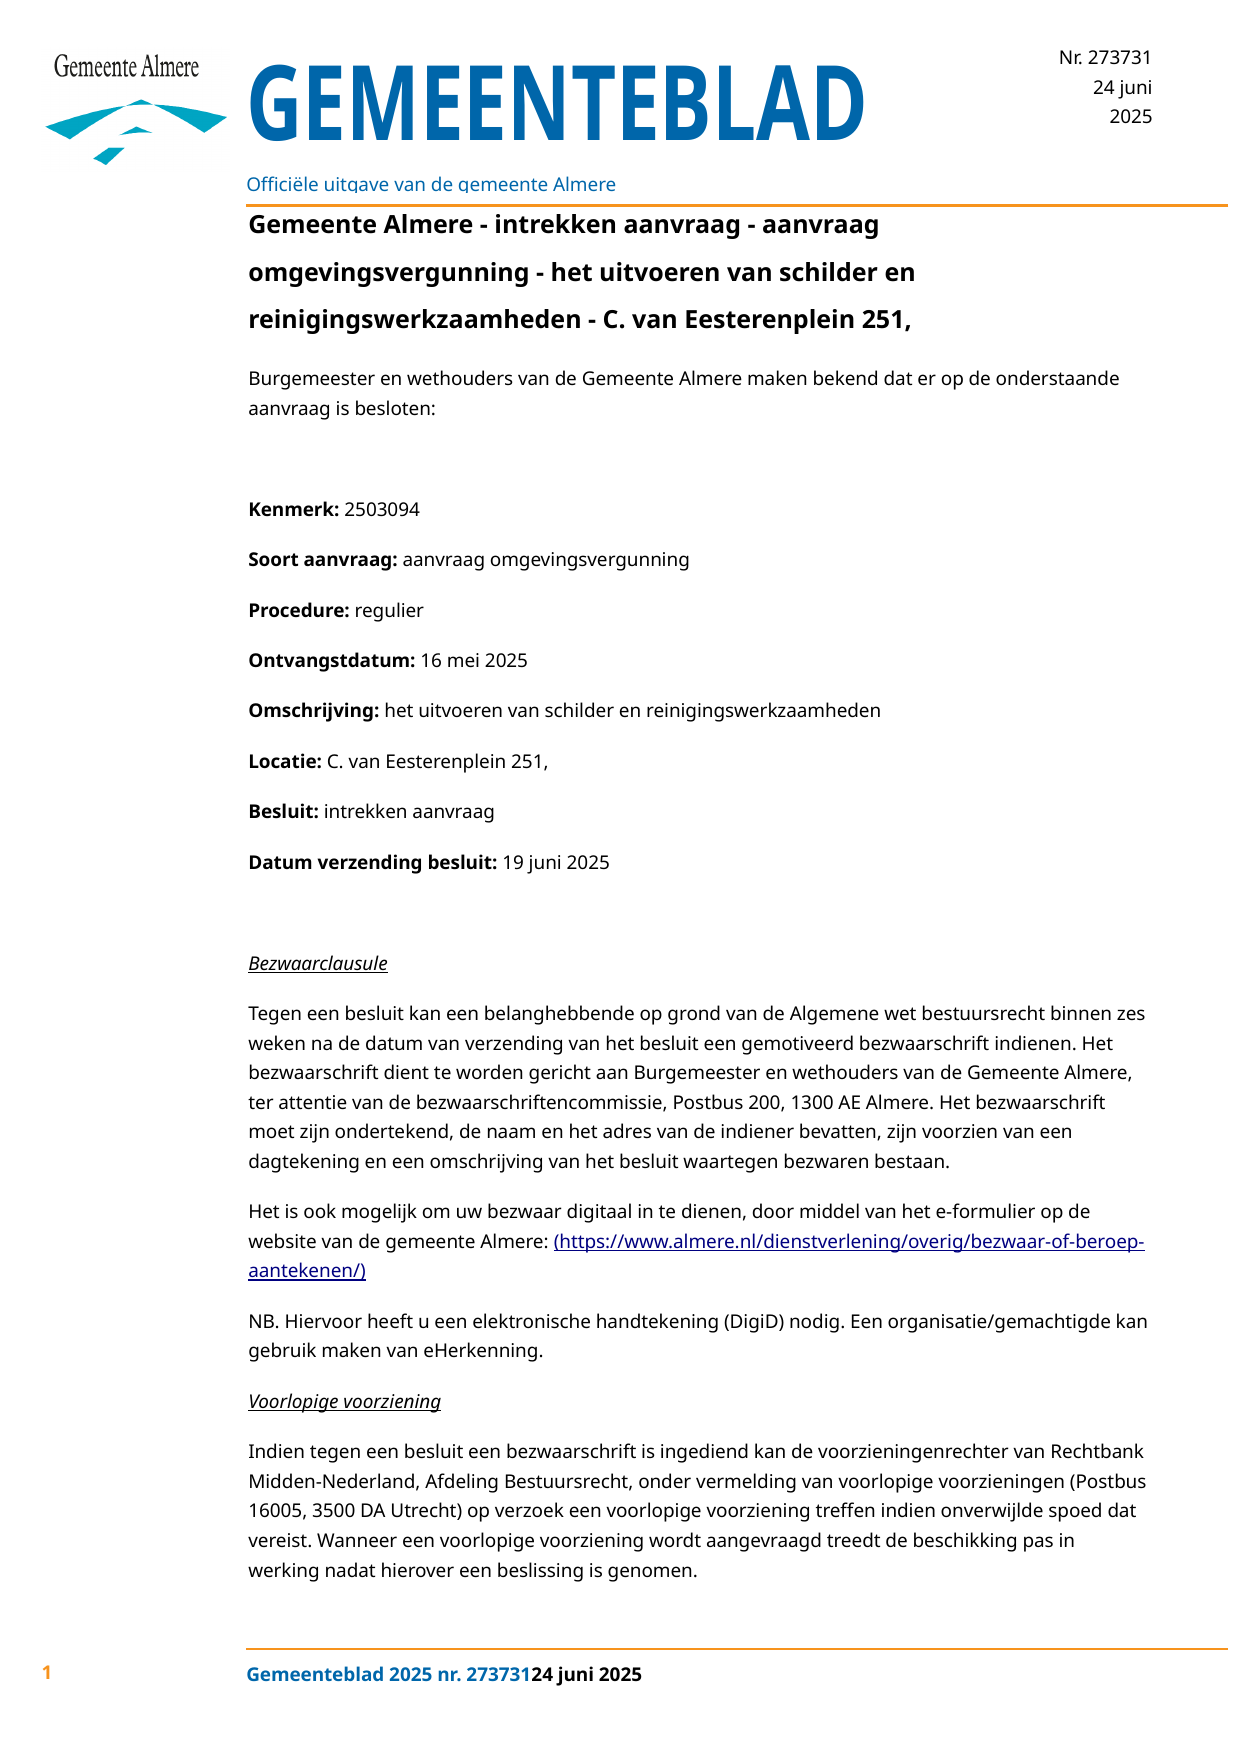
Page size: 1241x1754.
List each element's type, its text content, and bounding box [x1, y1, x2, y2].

text Omschrijving: het uitvoeren van schilder en reinigingswerkzaamheden [248, 698, 1152, 723]
text Procedure: regulier [248, 597, 1152, 622]
text Besluit: intrekken aanvraag [248, 798, 1152, 824]
picture [41, 47, 231, 172]
text Indien tegen een besluit een bezwaarschrift is ingediend kan de voorzieningenrechter van Rechtbank Midden-Nederland, Afdeling Bestuursrecht, onder vermelding van voorlopige voorzieningen (Postbus 16005, 3500 DA Utrecht) op verzoek een voorlopige voorziening treffen indien onverwijlde spoed dat vereist. Wanneer een voorlopige voorziening wordt aangevraagd treedt de beschikking pas in werking nadat hierover een beslissing is genomen. [248, 1438, 1152, 1582]
text Bezwaarclausule [248, 950, 1152, 975]
text Gemeente Almere - intrekken aanvraag - aanvraag omgevingsvergunning - het uitvoeren van schilder en reinigingswerkzaamheden - C. van Eesterenplein 251, [248, 207, 1152, 336]
text Voorlopige voorziening [248, 1388, 1152, 1414]
text Soort aanvraag: aanvraag omgevingsvergunning [248, 546, 1152, 572]
text Datum verzending besluit: 19 juni 2025 [248, 849, 1152, 874]
text Het is ook mogelijk om uw bezwaar digitaal in te dienen, door middel van het e-formulier op de website van de gemeente Almere: (https://www.almere.nl/dienstverlening/overig/bezwaar-of-beroep-aantekenen/) [248, 1198, 1152, 1283]
text Locatie: C. van Eesterenplein 251, [248, 748, 1152, 774]
text Ontvangstdatum: 16 mei 2025 [248, 647, 1152, 673]
text NB. Hiervoor heeft u een elektronische handtekening (DigiD) nodig. Een organisatie/gemachtigde kan gebruik maken van eHerkenning. [248, 1308, 1152, 1363]
text Kenmerk: 2503094 [248, 496, 1152, 522]
text Burgemeester en wethouders van de Gemeente Almere maken bekend dat er op de onderstaande aanvraag is besloten: [248, 366, 1152, 421]
text Tegen een besluit kan een belanghebbende op grond van de Algemene wet bestuursrecht binnen zes weken na de datum van verzending van het besluit een gemotiveerd bezwaarschrift indienen. Het bezwaarschrift dient te worden gericht aan Burgemeester en wethouders van de Gemeente Almere, ter attentie van de bezwaarschriftencommissie, Postbus 200, 1300 AE Almere. Het bezwaarschrift moet zijn ondertekend, de naam en het adres van de indiener bevatten, zijn voorzien van een dagtekening en een omschrijving van het besluit waartegen bezwaren bestaan. [248, 1000, 1152, 1174]
